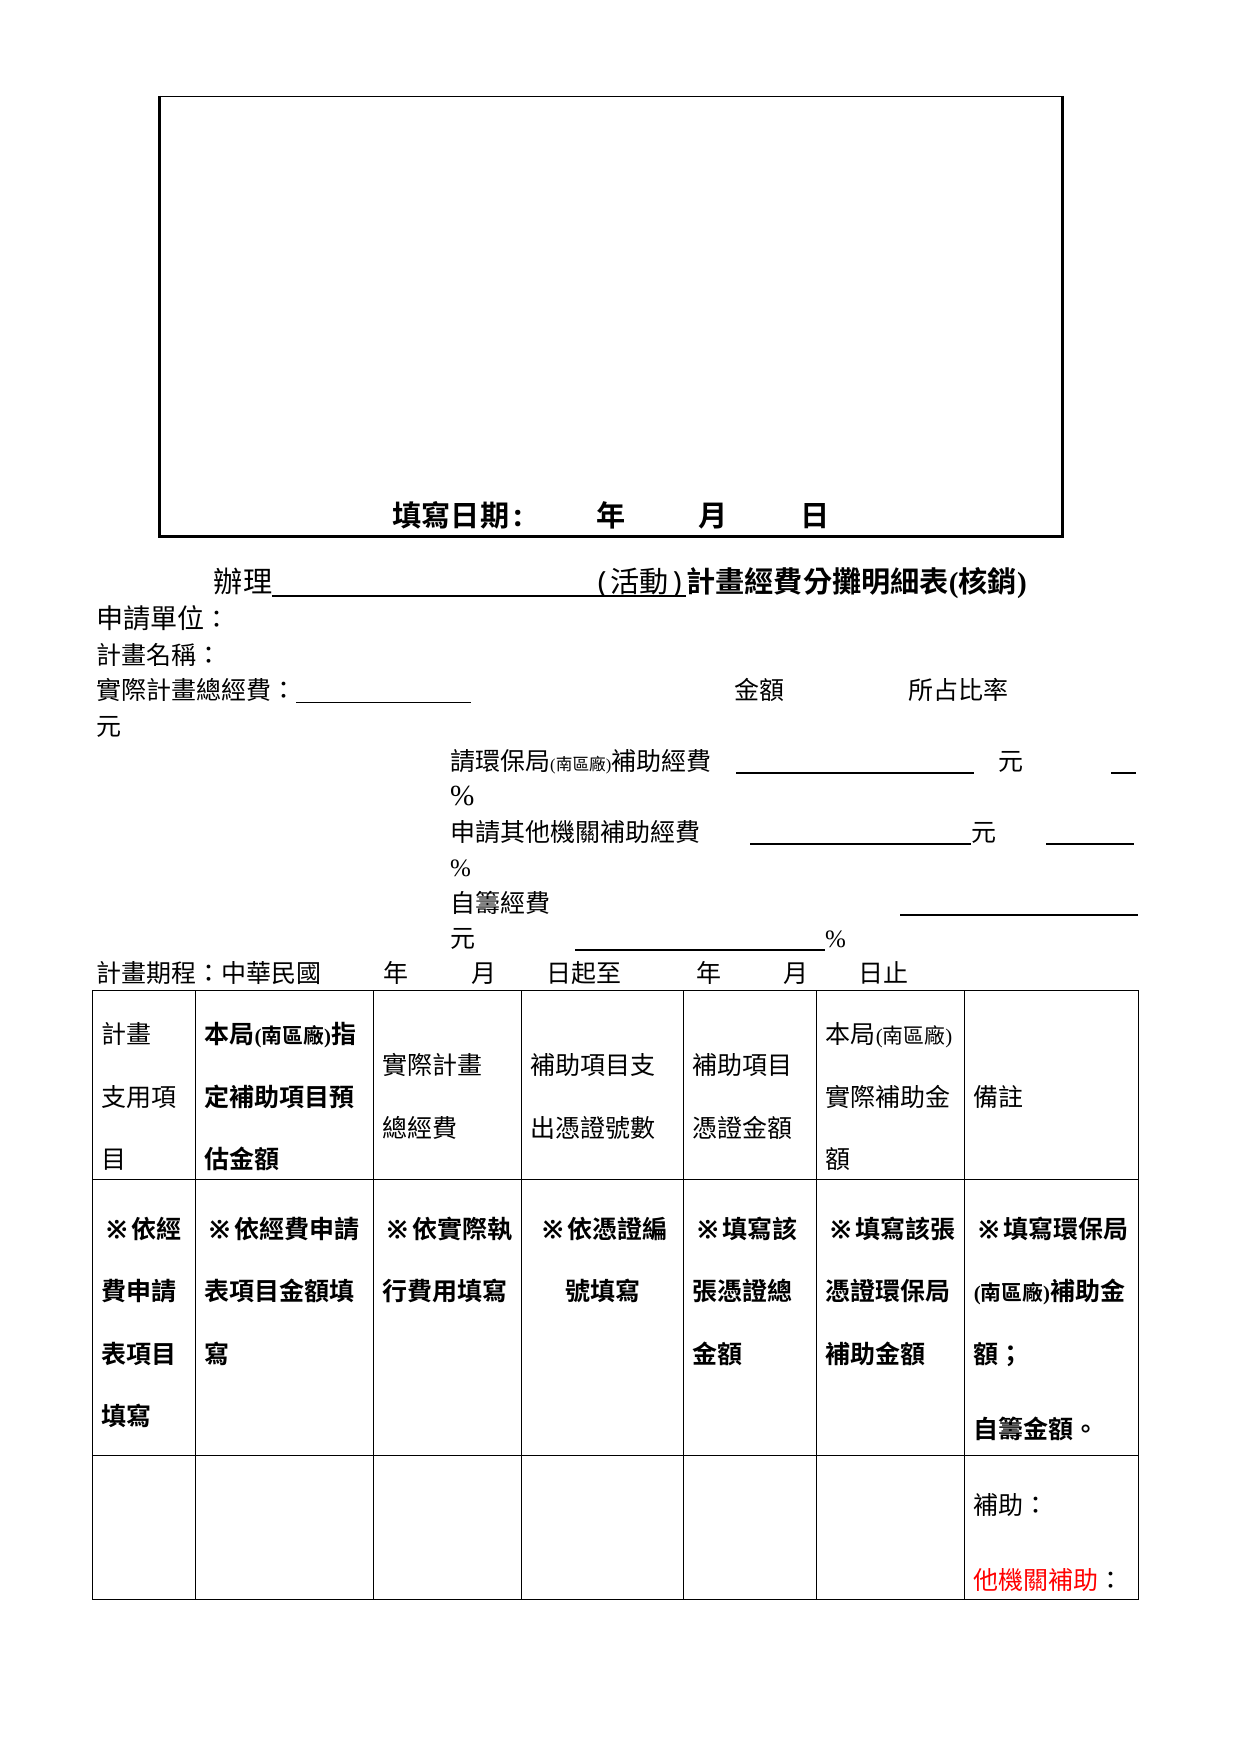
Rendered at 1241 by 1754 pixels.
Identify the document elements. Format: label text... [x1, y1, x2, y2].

table_cell 本局(南區廠)實際補助金額 [817, 991, 964, 1178]
table_cell [1139, 1455, 1147, 1599]
table_cell 填寫日期: 年 月 日 [161, 97, 1061, 535]
table_cell ※填寫該張憑證總金額 [684, 1180, 816, 1454]
table_cell ※填寫環保局(南區廠)補助金額； 自籌金額。 [965, 1180, 1138, 1454]
table_cell ※填寫該張憑證環保局補助金額 [817, 1180, 964, 1454]
table_cell [684, 1456, 816, 1599]
table_cell [817, 1456, 964, 1599]
table_cell 實際計畫總經費： 元 [93, 671, 477, 742]
table_cell 計畫 支用項目 [93, 991, 195, 1178]
table_cell [93, 813, 316, 954]
table_cell 補助項目支出憑證號數 [522, 991, 683, 1178]
table_cell 所占比率 [905, 671, 1147, 742]
table_cell [374, 1456, 521, 1599]
table_cell [93, 742, 316, 777]
table_cell [196, 1456, 373, 1599]
table_cell [316, 742, 447, 777]
table_cell ※依實際執行費用填寫 [374, 1180, 521, 1454]
table_header 申請單位： [93, 600, 1147, 636]
table_cell 實際計畫 總經費 [374, 991, 521, 1178]
table_cell [316, 778, 447, 813]
table_cell [316, 813, 447, 954]
table_cell 計畫期程：中華民國 年 月 日起至 年 月 日止 [93, 955, 1147, 990]
table_cell ※依憑證編號填寫 [522, 1180, 683, 1454]
table_cell 金額 [713, 671, 905, 742]
table_cell [1139, 990, 1147, 1178]
table_cell 補助項目憑證金額 [684, 991, 816, 1178]
table_cell [1139, 1179, 1147, 1454]
table_cell [93, 1456, 195, 1599]
table_cell 請環保局(南區廠)補助經費 元 % 申請其他機關補助經費 元 % 自籌經費 元 % [447, 742, 1147, 954]
table_cell 補助： 他機關補助： [965, 1456, 1138, 1599]
text 辦理 (活動)計畫經費分攤明細表(核銷) [159, 538, 1081, 600]
table_cell 計畫名稱： [93, 636, 1147, 671]
table_cell 本局(南區廠)指定補助項目預估金額 [196, 991, 373, 1178]
table_cell [522, 1456, 683, 1599]
table_cell ※依經費申請表項目填寫 [93, 1180, 195, 1454]
table_cell [477, 671, 713, 742]
table_cell [93, 778, 316, 813]
table_cell 備註 [965, 991, 1138, 1178]
table_cell ※依經費申請表項目金額填寫 [196, 1180, 373, 1454]
